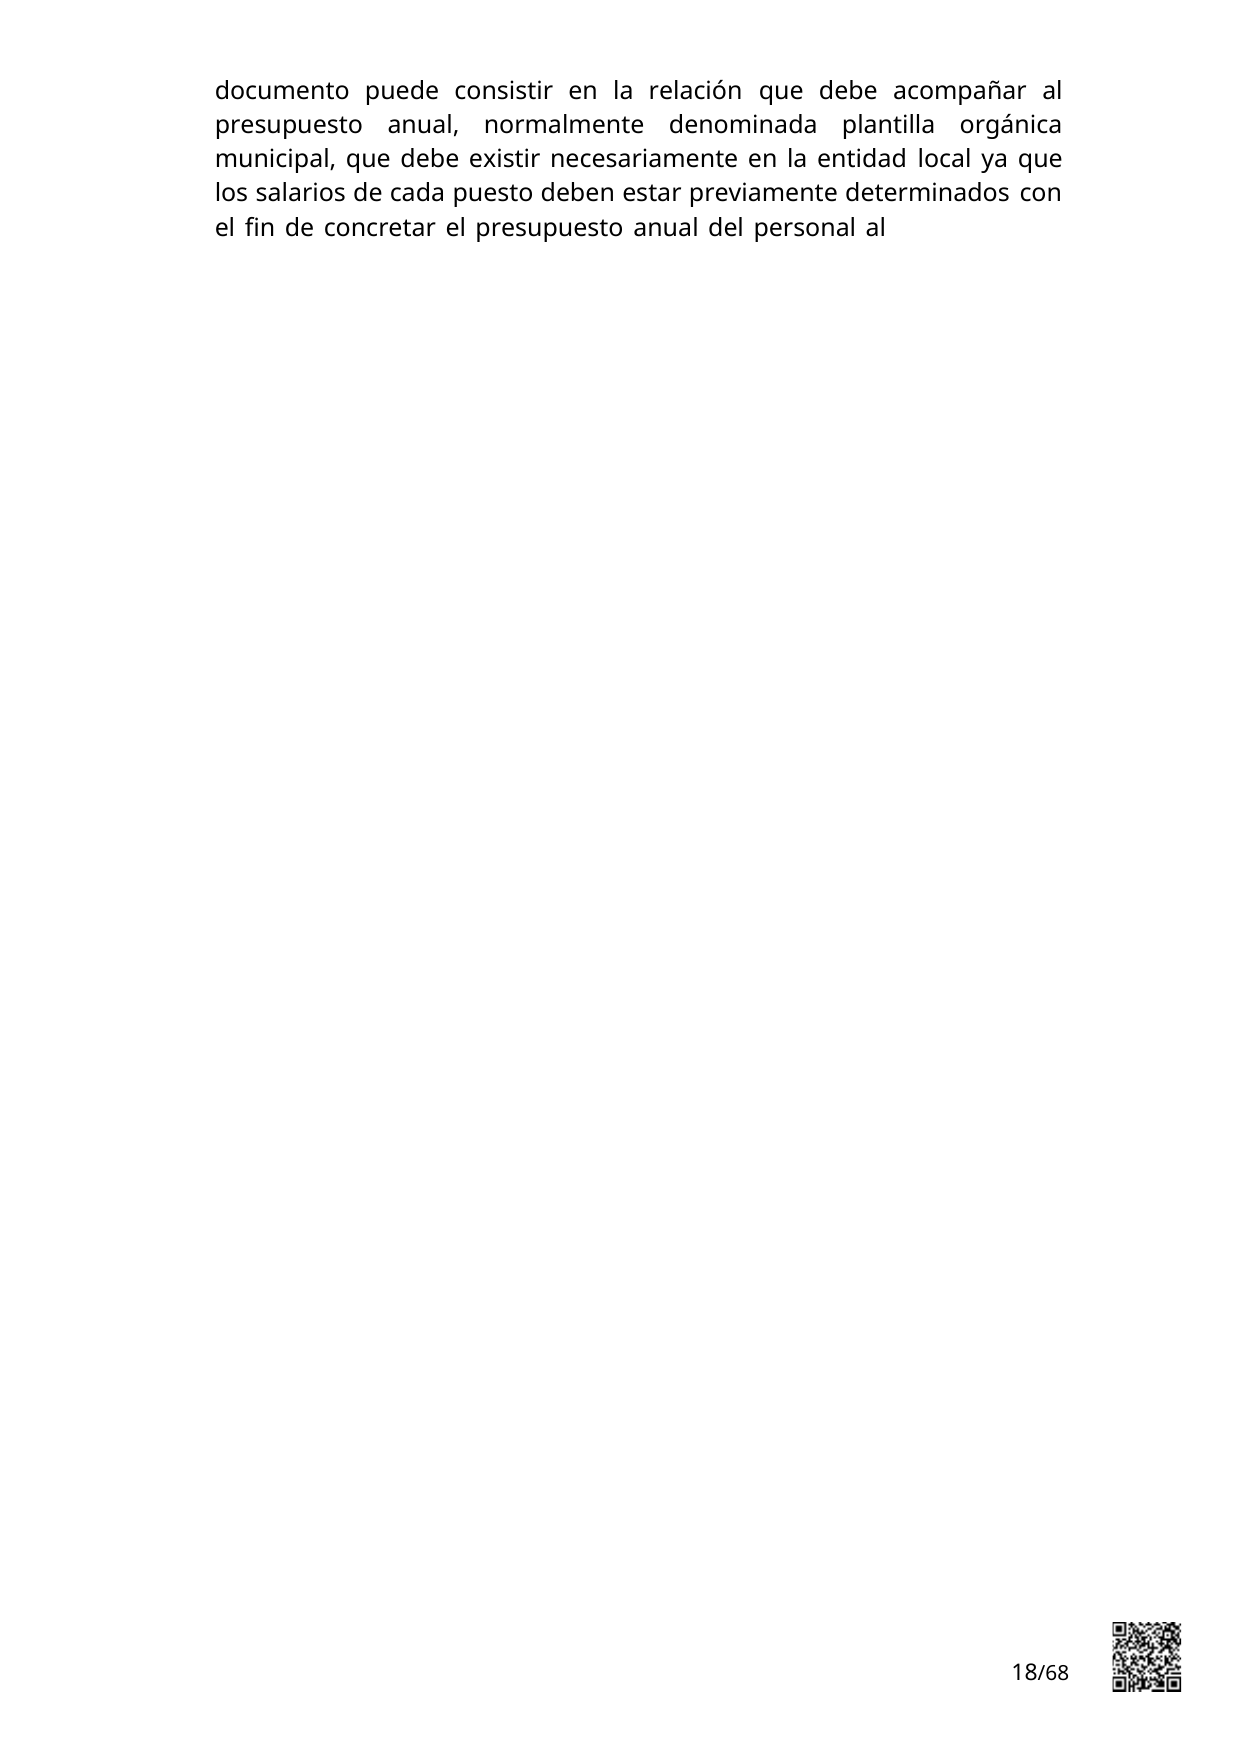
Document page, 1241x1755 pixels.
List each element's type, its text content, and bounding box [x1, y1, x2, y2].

text documento puede consistir en la relación que debe acompañar al presupuesto anual, normalmente denominada plantilla orgánica municipal, que debe existir necesariamente en la entidad local ya que los salarios de cada puesto deben estar previamente determinados con el fin de concretar el presupuesto anual del personal al [214, 73, 1063, 243]
